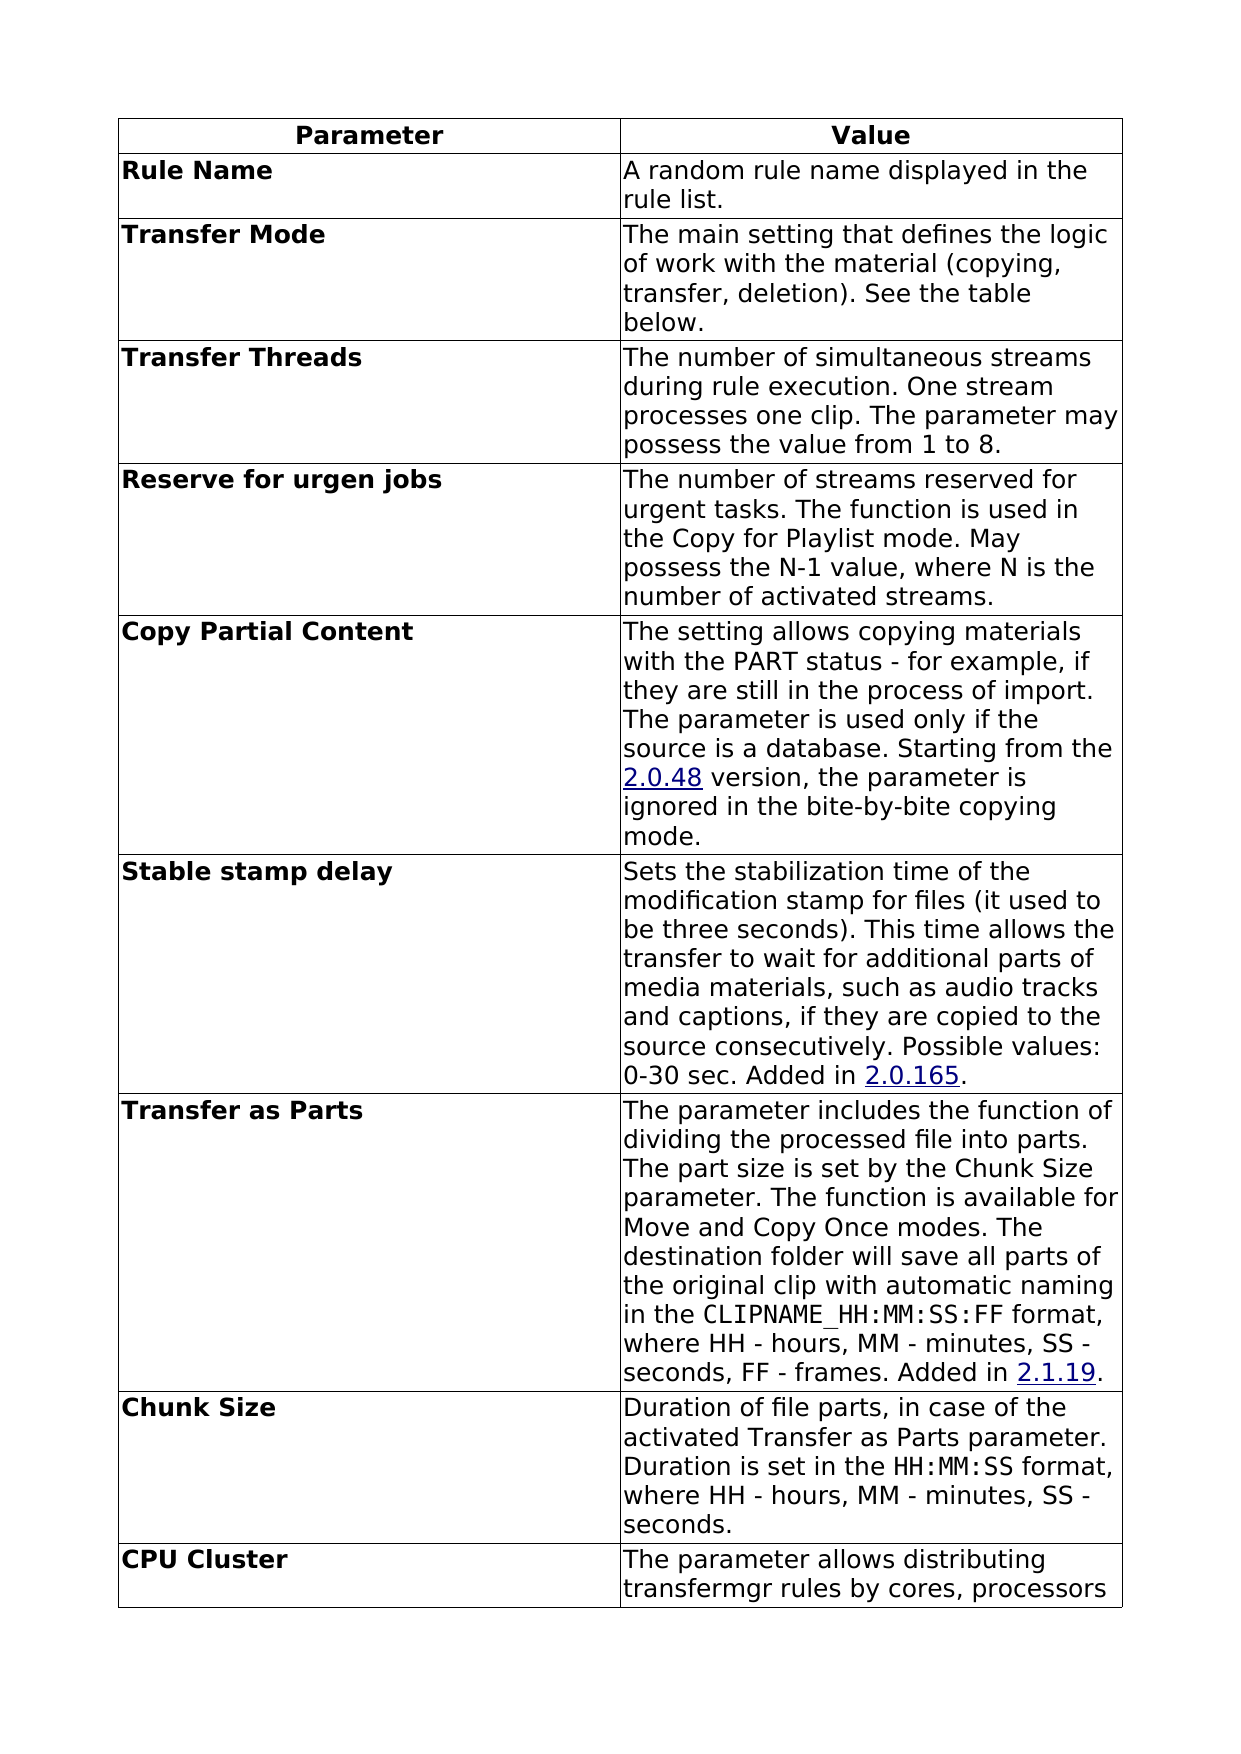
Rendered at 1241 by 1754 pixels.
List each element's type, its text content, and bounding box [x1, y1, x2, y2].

table_header Parameter [119, 119, 620, 153]
table_cell Stable stamp delay [119, 855, 620, 1093]
table_header Value [621, 119, 1122, 153]
table_cell A random rule name displayed in the rule list. [621, 154, 1122, 217]
table_cell Chunk Size [119, 1392, 620, 1542]
table_cell The number of streams reserved for urgent tasks. The function is used in the Copy for Playlist mode. May possess the N-1 value, where N is the number of activated streams. [621, 464, 1122, 614]
table_cell Duration of file parts, in case of the activated Transfer as Parts parameter. Duration is set in the HH:MM:SS format, where HH - hours, MM - minutes, SS - seconds. [621, 1392, 1122, 1542]
table_cell Reserve for urgen jobs [119, 464, 620, 614]
table_cell Copy Partial Content [119, 616, 620, 854]
table_cell The parameter includes the function of dividing the processed file into parts. The part size is set by the Chunk Size parameter. The function is available for Move and Copy Once modes. The destination folder will save all parts of the original clip with automatic naming in the CLIPNAME_HH:MM:SS:FF format, where HH - hours, MM - minutes, SS - seconds, FF - frames. Added in 2.1.19. [621, 1094, 1122, 1391]
table_cell The main setting that defines the logic of work with the material (copying, transfer, deletion). See the table below. [621, 219, 1122, 340]
table_cell The setting allows copying materials with the PART status - for example, if they are still in the process of import. The parameter is used only if the source is a database. Starting from the 2.0.48 version, the parameter is ignored in the bite-by-bite copying mode. [621, 616, 1122, 854]
table_cell Transfer Threads [119, 341, 620, 463]
table_cell Transfer as Parts [119, 1094, 620, 1391]
table_cell The parameter allows distributing transfermgr rules by cores, processors [621, 1544, 1122, 1607]
table_cell Sets the stabilization time of the modification stamp for files (it used to be three seconds). This time allows the transfer to wait for additional parts of media materials, such as audio tracks and captions, if they are copied to the source consecutively. Possible values: 0-30 sec. Added in 2.0.165. [621, 855, 1122, 1093]
table_cell The number of simultaneous streams during rule execution. One stream processes one clip. The parameter may possess the value from 1 to 8. [621, 341, 1122, 463]
table_cell Transfer Mode [119, 219, 620, 340]
table_cell Rule Name [119, 154, 620, 217]
table_cell CPU Cluster [119, 1544, 620, 1607]
